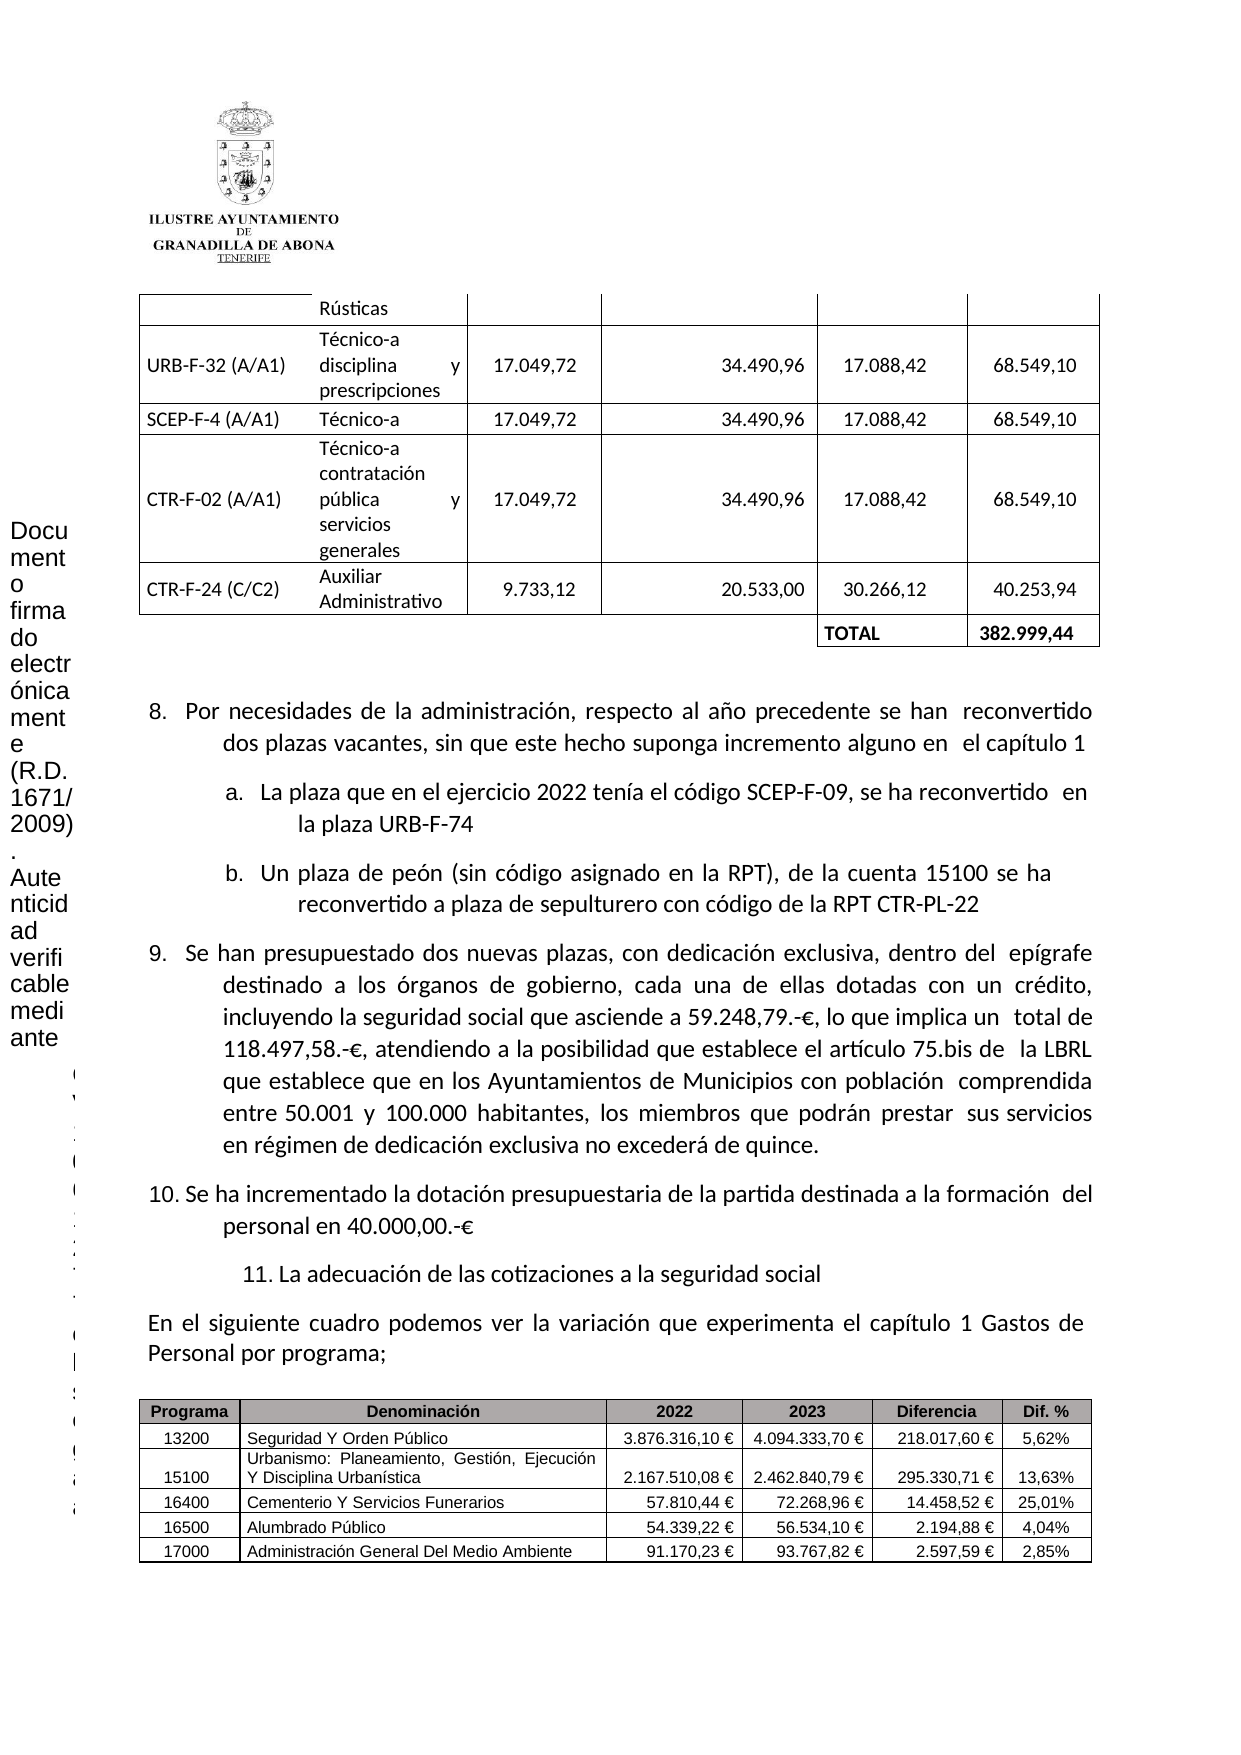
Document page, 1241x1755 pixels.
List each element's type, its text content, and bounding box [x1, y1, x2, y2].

table_cell 9.733,12 [468, 563, 601, 614]
table_header [140, 295, 312, 325]
table_cell 13200 [140, 1424, 239, 1448]
table_header Denominación [241, 1400, 606, 1423]
table_header 2023 [743, 1400, 872, 1423]
table_cell 68.549,10 [968, 404, 1099, 434]
table_cell 4,04% [1003, 1513, 1091, 1537]
table_header Diferencia [873, 1400, 1002, 1423]
table_cell 34.490,96 [602, 435, 817, 562]
table_cell 2.167.510,08 € [607, 1449, 742, 1487]
table_cell 17.049,72 [468, 404, 601, 434]
table_cell CTR-F-24 (C/C2) [140, 563, 312, 614]
table_cell 17.049,72 [468, 435, 601, 562]
table_cell TOTAL [818, 615, 967, 646]
list Se han presupuestado dos nuevas plazas, con dedicación exclusiva, dentro del epígrafe destinado a los órganos de gobierno, cada una de ellas dotadas con un crédito, incluyendo la seguridad social que asciende a 59.248,79.-€, lo que implica un total de 118.497,58.-€, atendiendo a la posibilidad que establece el artículo 75.bis de la LBRL que establece que en los Ayuntamientos de Municipios con población comprendida entre 50.001 y 100.000 habitantes, los miembros que podrán prestar sus servicios en régimen de dedicación exclusiva no excederá de quince. [149, 937, 1093, 1160]
table_cell Técnico-a disciplina prescripciones [312, 326, 446, 403]
table_cell Técnico-a contratación pública servicios generales [312, 435, 446, 562]
table_cell 218.017,60 € [873, 1424, 1002, 1448]
text En el siguiente cuadro podemos ver la variación que experimenta el capítulo 1 Gastos de Personal por programa; [148, 1307, 1093, 1368]
table_cell 14.458,52 € [873, 1489, 1002, 1512]
table_header Programa [140, 1400, 239, 1423]
table_cell 72.268,96 € [743, 1489, 872, 1512]
table_cell Seguridad Y Orden Público [241, 1424, 606, 1448]
table_cell 57.810,44 € [607, 1489, 742, 1512]
table_cell 68.549,10 [968, 326, 1099, 403]
table_cell 20.533,00 [602, 563, 817, 614]
table_cell [140, 615, 817, 646]
table_cell 93.767,82 € [743, 1538, 872, 1561]
table_cell SCEP-F-4 (A/A1) [140, 404, 312, 434]
table_cell 295.330,71 € [873, 1449, 1002, 1487]
table_cell 2.194,88 € [873, 1513, 1002, 1537]
table_cell CTR-F-02 (A/A1) [140, 435, 312, 562]
table_cell 56.534,10 € [743, 1513, 872, 1537]
list La adecuación de las cotizaciones a la seguridad social [242, 1258, 1241, 1289]
table_cell 17000 [140, 1538, 239, 1561]
table_cell 30.266,12 [818, 563, 967, 614]
table_header [602, 294, 817, 325]
table_cell Administración General Del Medio Ambiente [241, 1538, 606, 1561]
table_cell 17.049,72 [468, 326, 601, 403]
table_cell Urbanismo: Planeamiento, Gestión, Ejecución Y Disciplina Urbanística [241, 1449, 606, 1487]
list Un plaza de peón (sin código asignado en la RPT), de la cuenta 15100 se ha reconvertido a plaza de sepulturero con código de la RPT CTR-PL-22 [225, 857, 1093, 919]
table_cell 4.094.333,70 € [743, 1424, 872, 1448]
table_cell 2.597,59 € [873, 1538, 1002, 1561]
table_header Dif. % [1003, 1400, 1091, 1423]
table_header [818, 294, 967, 325]
table_cell 17.088,42 [818, 404, 967, 434]
table_cell Auxiliar Administrativo [312, 563, 467, 614]
table_cell 91.170,23 € [607, 1538, 742, 1561]
table_cell Alumbrado Público [241, 1513, 606, 1537]
table_cell y [446, 326, 467, 403]
table_cell 17.088,42 [818, 435, 967, 562]
table_cell 16400 [140, 1489, 239, 1512]
list La plaza que en el ejercicio 2022 tenía el código SCEP-F-09, se ha reconvertido en la plaza URB-F-74 [225, 776, 1093, 838]
table_cell 17.088,42 [818, 326, 967, 403]
table_cell 3.876.316,10 € [607, 1424, 742, 1448]
table_cell Cementerio Y Servicios Funerarios [241, 1489, 606, 1512]
text Documento firmado electrónicamente (R.D. 1671/2009). Autenticidad verificable mediante [10, 518, 74, 1052]
table_header 2022 [607, 1400, 742, 1423]
table_cell 2,85% [1003, 1538, 1091, 1561]
table_cell 25,01% [1003, 1489, 1091, 1512]
list Por necesidades de la administración, respecto al año precedente se han reconvertido dos plazas vacantes, sin que este hecho suponga incremento alguno en el capítulo 1 [149, 695, 1093, 758]
table_cell y [446, 435, 467, 562]
table_cell 2.462.840,79 € [743, 1449, 872, 1487]
table_cell 382.999,44 [968, 615, 1099, 646]
table_cell 54.339,22 € [607, 1513, 742, 1537]
table_header [468, 294, 601, 325]
table_cell 13,63% [1003, 1449, 1091, 1487]
table_cell 15100 [140, 1449, 239, 1487]
table_cell 40.253,94 [968, 563, 1099, 614]
table_cell 5,62% [1003, 1424, 1091, 1448]
table_cell 16500 [140, 1513, 239, 1537]
table_cell 34.490,96 [602, 404, 817, 434]
table_cell 68.549,10 [968, 435, 1099, 562]
table_header [968, 294, 1099, 325]
list Se ha incrementado la dotación presupuestaria de la partida destinada a la formación del personal en 40.000,00.-€ [149, 1178, 1093, 1240]
table_cell Técnico-a [312, 404, 467, 434]
table_header Rústicas [312, 294, 467, 325]
table_cell 34.490,96 [602, 326, 817, 403]
table_cell URB-F-32 (A/A1) [140, 326, 312, 403]
